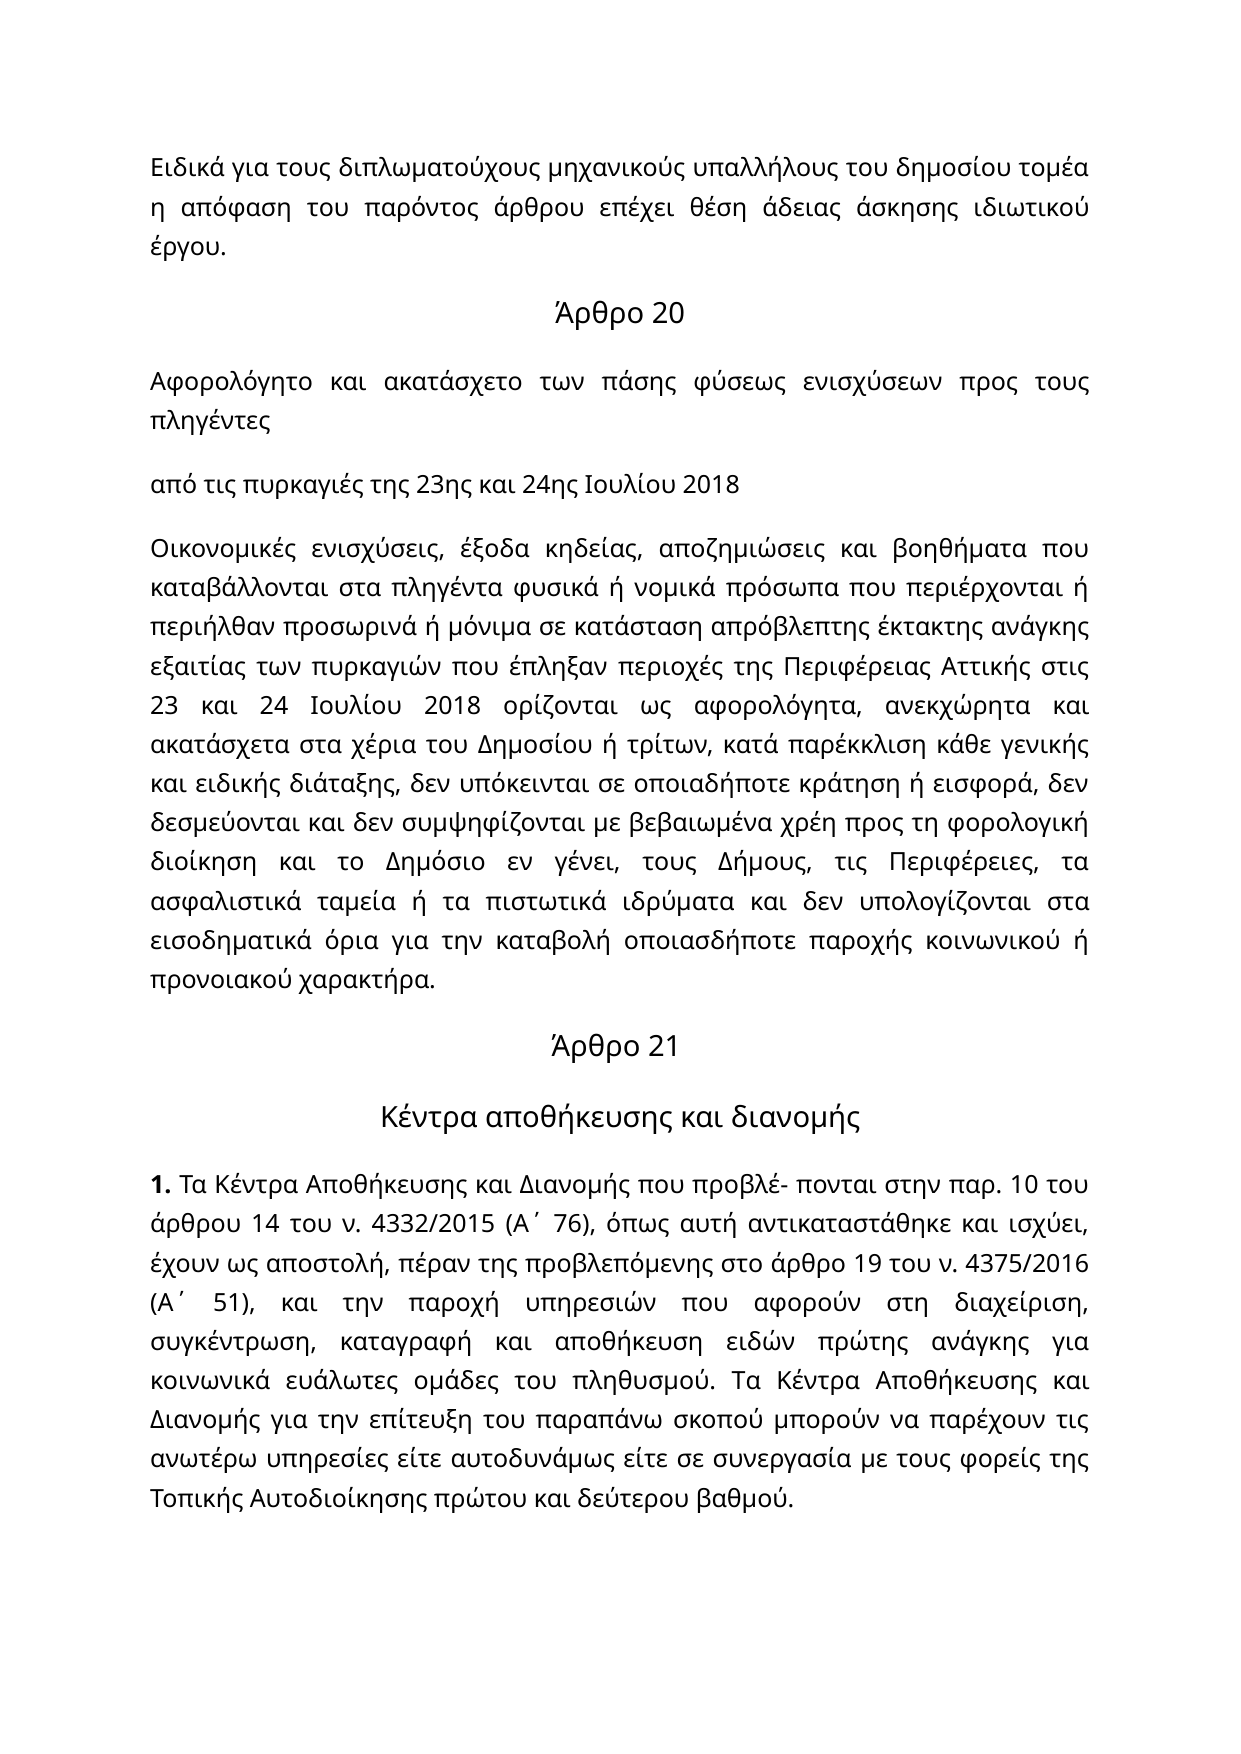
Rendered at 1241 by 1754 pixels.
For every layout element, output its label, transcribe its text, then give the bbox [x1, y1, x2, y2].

text Οικονομικές ενισχύσεις, έξοδα κηδείας, αποζημιώσεις και βοηθήματα που καταβάλλονται στα πληγέντα φυσικά ή νομικά πρόσωπα που περιέρχονται ή περιήλθαν προσωρινά ή μόνιμα σε κατάσταση απρόβλεπτης έκτακτης ανάγκης εξαιτίας των πυρκαγιών που έπληξαν περιοχές της Περιφέρειας Αττικής στις 23 και 24 Ιουλίου 2018 ορίζονται ως αφορολόγητα, ανεκχώρητα και ακατάσχετα στα χέρια του Δημοσίου ή τρίτων, κατά παρέκκλιση κάθε γενικής και ειδικής διάταξης, δεν υπόκεινται σε οποιαδήποτε κράτηση ή εισφορά, δεν δεσμεύονται και δεν συμψηφίζονται με βεβαιωμένα χρέη προς τη φορολογική διοίκηση και το Δημόσιο εν γένει, τους Δήμους, τις Περιφέρειες, τα ασφαλιστικά ταμεία ή τα πιστωτικά ιδρύματα και δεν υπολογίζονται στα εισοδηματικά όρια για την καταβολή οποιασδήποτε παροχής κοινωνικού ή προνοιακού χαρακτήρα. [150, 531, 1090, 996]
subtitle Άρθρο 21 [150, 1026, 1090, 1065]
text 1. Τα Κέντρα Αποθήκευσης και Διανομής που προβλέ- πονται στην παρ. 10 του άρθρου 14 του ν. 4332/2015 (Α΄ 76), όπως αυτή αντικαταστάθηκε και ισχύει, έχουν ως αποστολή, πέραν της προβλεπόμενης στο άρθρο 19 του ν. 4375/2016 (Α΄ 51), και την παροχή υπηρεσιών που αφορούν στη διαχείριση, συγκέντρωση, καταγραφή και αποθήκευση ειδών πρώτης ανάγκης για κοινωνικά ευάλωτες ομάδες του πληθυσμού. Tα Κέντρα Αποθήκευσης και Διανομής για την επίτευξη του παραπάνω σκοπού μπορούν να παρέχουν τις ανωτέρω υπηρεσίες είτε αυτοδυνάμως είτε σε συνεργασία με τους φορείς της Τοπικής Αυτοδιοίκησης πρώτου και δεύτερου βαθμού. [150, 1167, 1090, 1514]
subtitle Κέντρα αποθήκευσης και διανομής [150, 1096, 1090, 1136]
text Ειδικά για τους διπλωματούχους μηχανικούς υπαλλήλους του δημοσίου τομέα η απόφαση του παρόντος άρθρου επέχει θέση άδειας άσκησης ιδιωτικού έργου. [150, 150, 1090, 262]
subtitle Άρθρο 20 [150, 292, 1090, 332]
text από τις πυρκαγιές της 23ης και 24ης Ιουλίου 2018 [150, 466, 1090, 501]
text Αφορολόγητο και ακατάσχετο των πάσης φύσεως ενισχύσεων προς τους πληγέντες [150, 363, 1090, 436]
